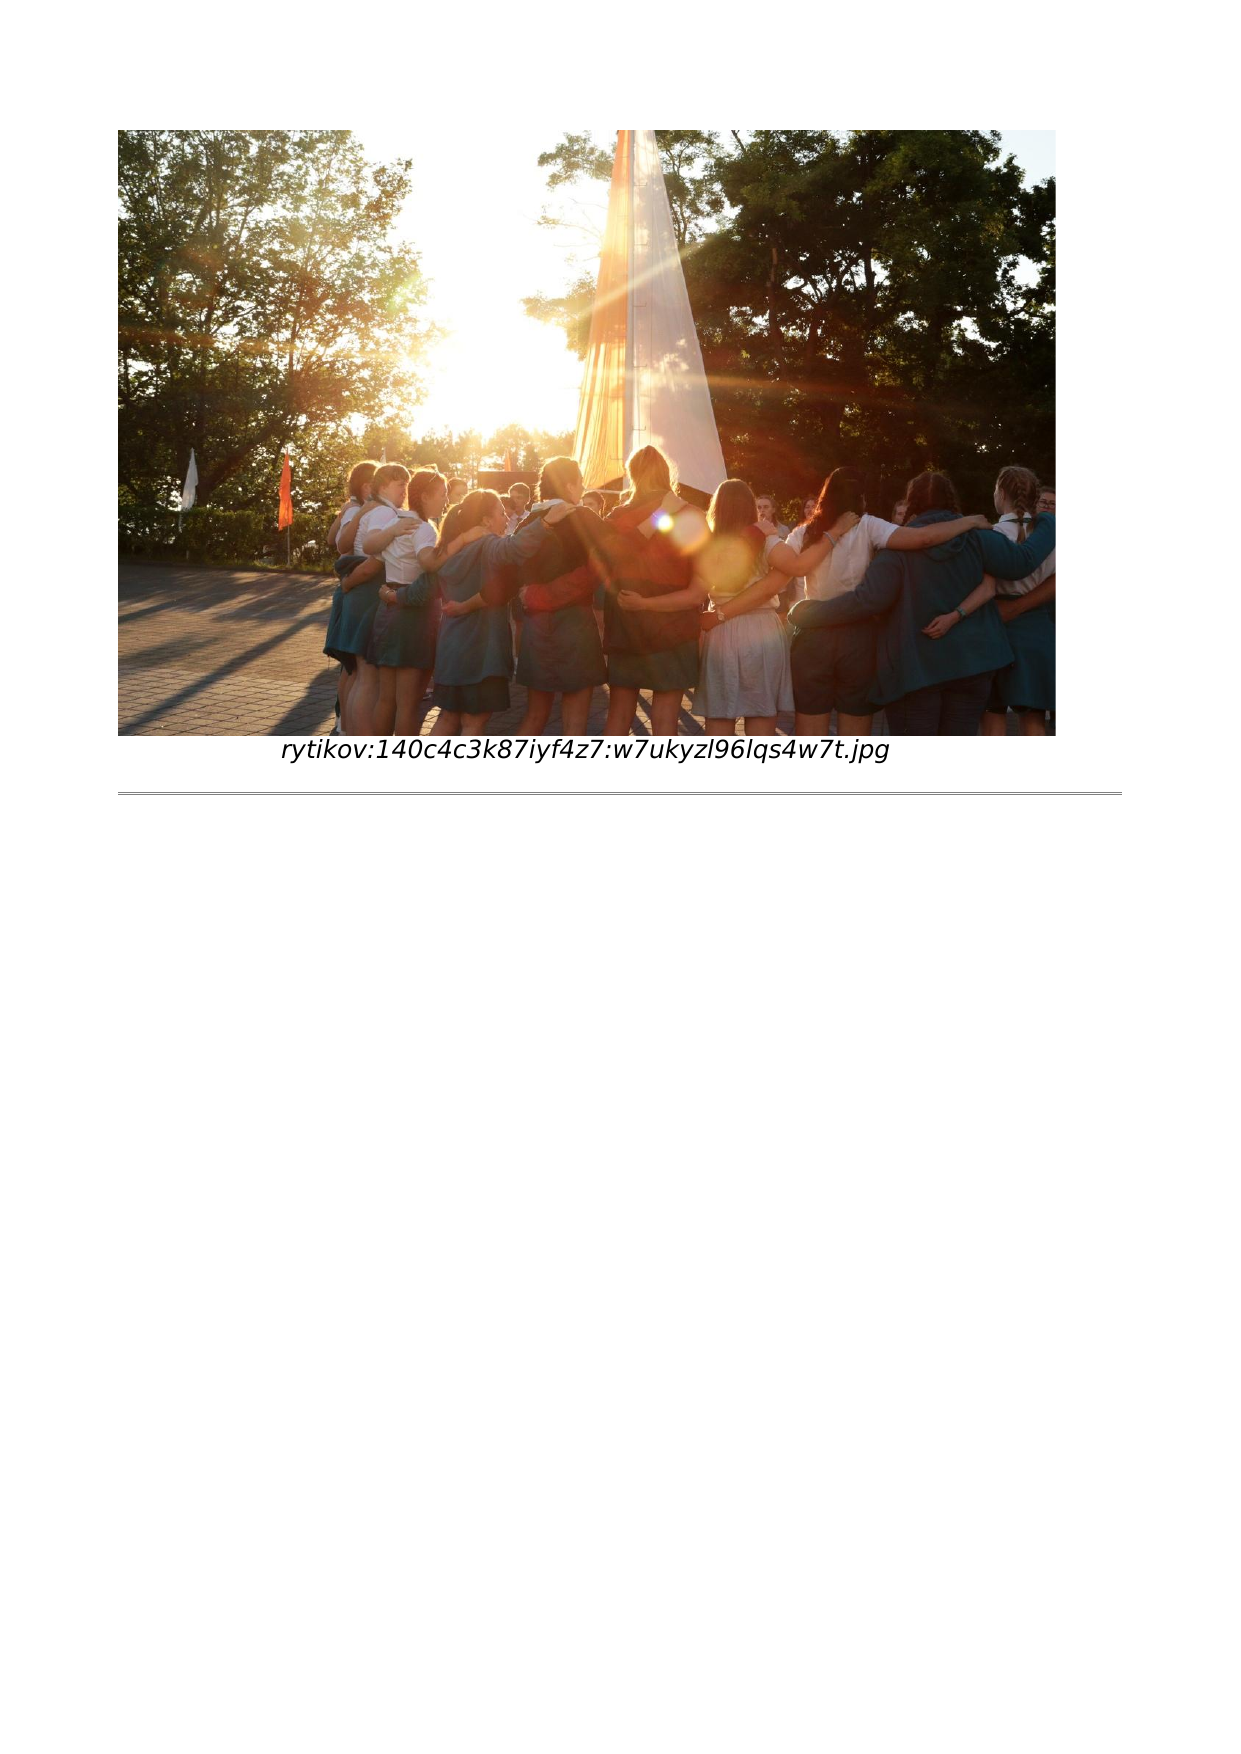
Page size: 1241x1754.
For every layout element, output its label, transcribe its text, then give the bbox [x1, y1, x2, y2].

picture [118, 130, 1056, 736]
text rytikov:140c4c3k87iyf4z7:w7ukyzl96lqs4w7t.jpg [118, 736, 1056, 765]
